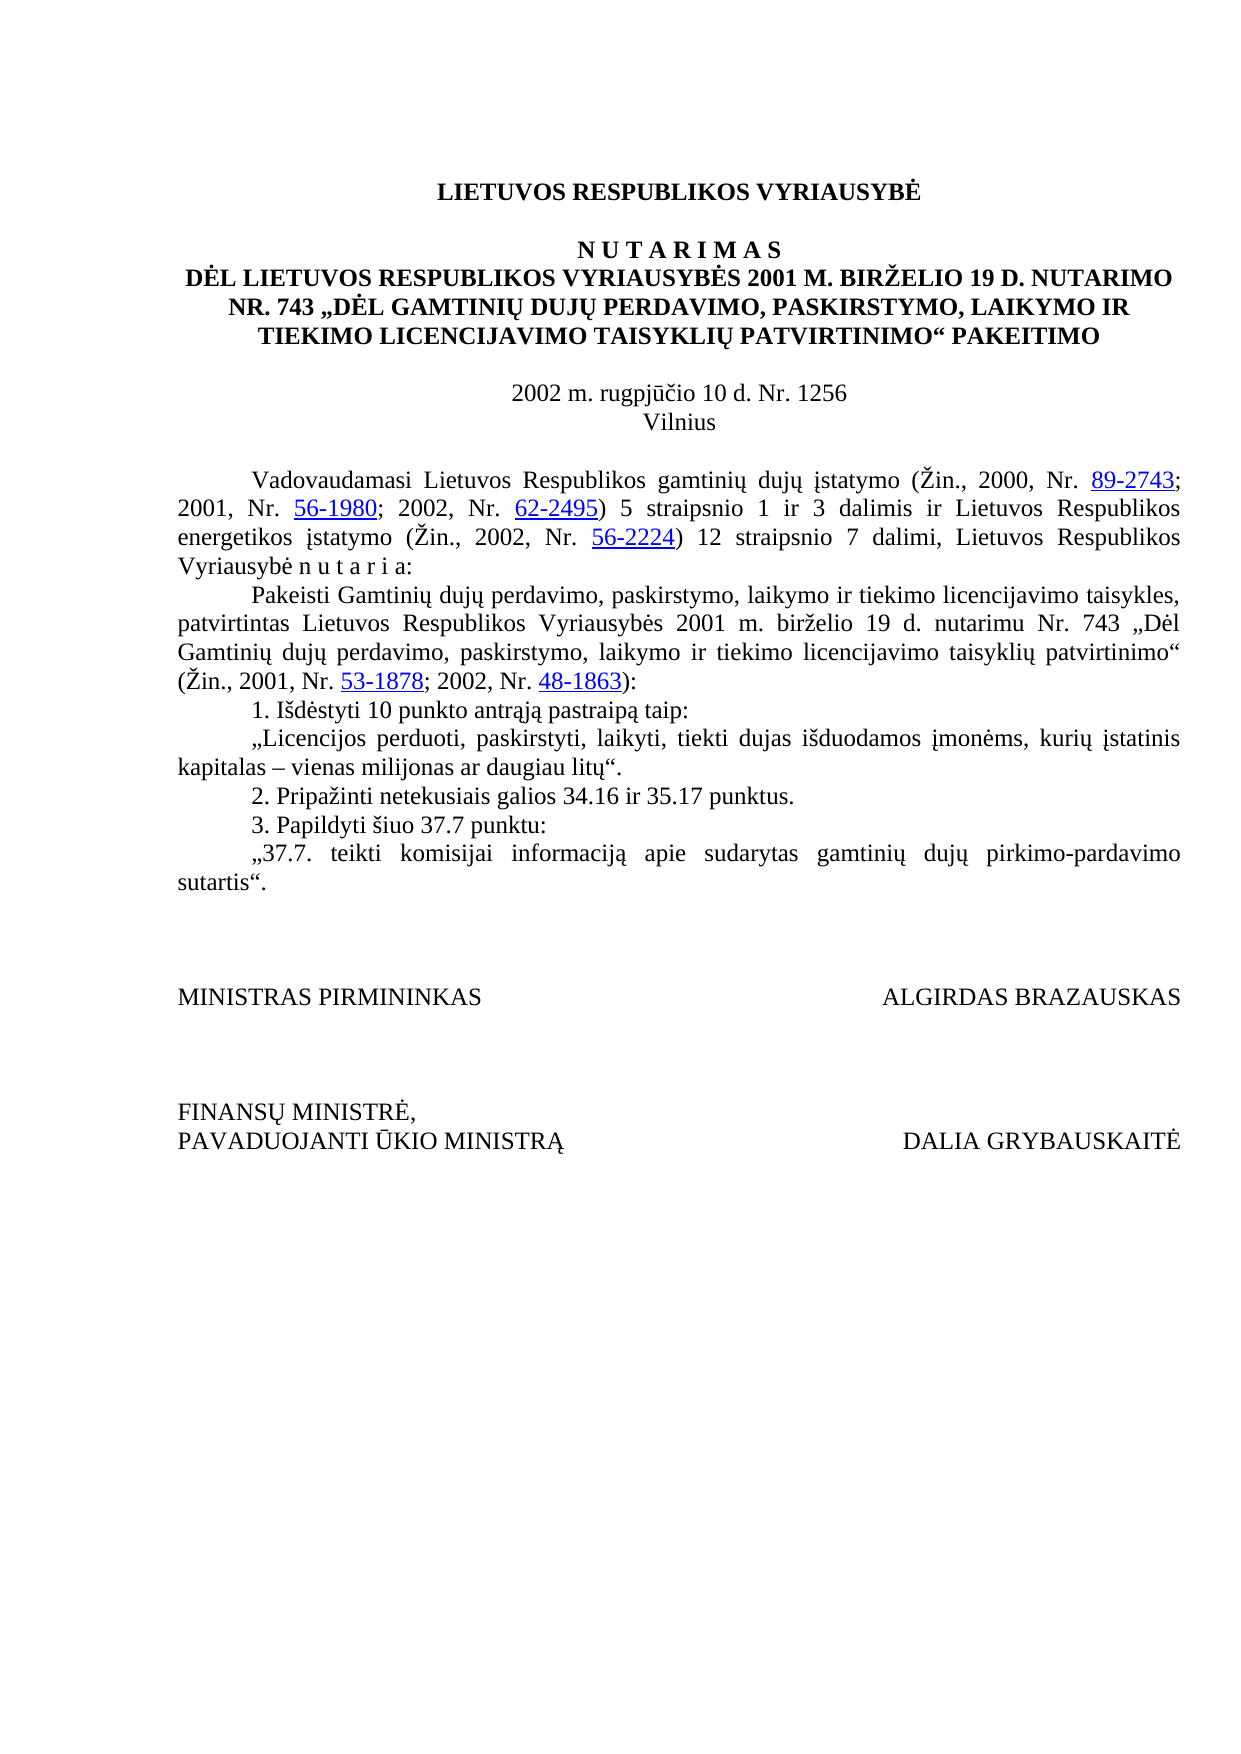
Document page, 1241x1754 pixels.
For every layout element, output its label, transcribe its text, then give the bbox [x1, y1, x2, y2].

text 1. Išdėstyti 10 punkto antrąją pastraipą taip: [177, 695, 1181, 723]
text 3. Papildyti šiuo 37.7 punktu: [177, 810, 1181, 838]
text 2. Pripažinti netekusiais galios 34.16 ir 35.17 punktus. [177, 781, 1181, 810]
text „37.7. teikti komisijai informaciją apie sudarytas gamtinių dujų pirkimo-pardavimo sutartis“. [177, 838, 1181, 896]
text FINANSŲ MINISTRĖ, [177, 1097, 1181, 1126]
text MINISTRAS PIRMININKAS ALGIRDAS BRAZAUSKAS [177, 982, 1181, 1011]
text 2002 m. rugpjūčio 10 d. Nr. 1256 [177, 378, 1181, 407]
text „Licencijos perduoti, paskirstyti, laikyti, tiekti dujas išduodamos įmonėms, kurių įstatinis kapitalas – vienas milijonas ar daugiau litų“. [177, 723, 1181, 781]
text DĖL LIETUVOS RESPUBLIKOS VYRIAUSYBĖS 2001 M. BIRŽELIO 19 D. NUTARIMO NR. 743 „DĖL GAMTINIŲ DUJŲ PERDAVIMO, PASKIRSTYMO, LAIKYMO IR TIEKIMO LICENCIJAVIMO TAISYKLIŲ PATVIRTINIMO“ PAKEITIMO [177, 263, 1181, 350]
text Vilnius [177, 407, 1181, 436]
text PAVADUOJANTI ŪKIO MINISTRĄ DALIA GRYBAUSKAITĖ [177, 1126, 1181, 1155]
text Pakeisti Gamtinių dujų perdavimo, paskirstymo, laikymo ir tiekimo licencijavimo taisykles, patvirtintas Lietuvos Respublikos Vyriausybės 2001 m. birželio 19 d. nutarimu Nr. 743 „Dėl Gamtinių dujų perdavimo, paskirstymo, laikymo ir tiekimo licencijavimo taisyklių patvirtinimo“ (Žin., 2001, Nr. 53-1878; 2002, Nr. 48-1863): [177, 580, 1181, 695]
text N U T A R I M A S [177, 235, 1181, 263]
text LIETUVOS RESPUBLIKOS VYRIAUSYBĖ [177, 177, 1181, 206]
text Vadovaudamasi Lietuvos Respublikos gamtinių dujų įstatymo (Žin., 2000, Nr. 89-2743; 2001, Nr. 56-1980; 2002, Nr. 62-2495) 5 straipsnio 1 ir 3 dalimis ir Lietuvos Respublikos energetikos įstatymo (Žin., 2002, Nr. 56-2224) 12 straipsnio 7 dalimi, Lietuvos Respublikos Vyriausybė nutaria: [177, 465, 1181, 580]
